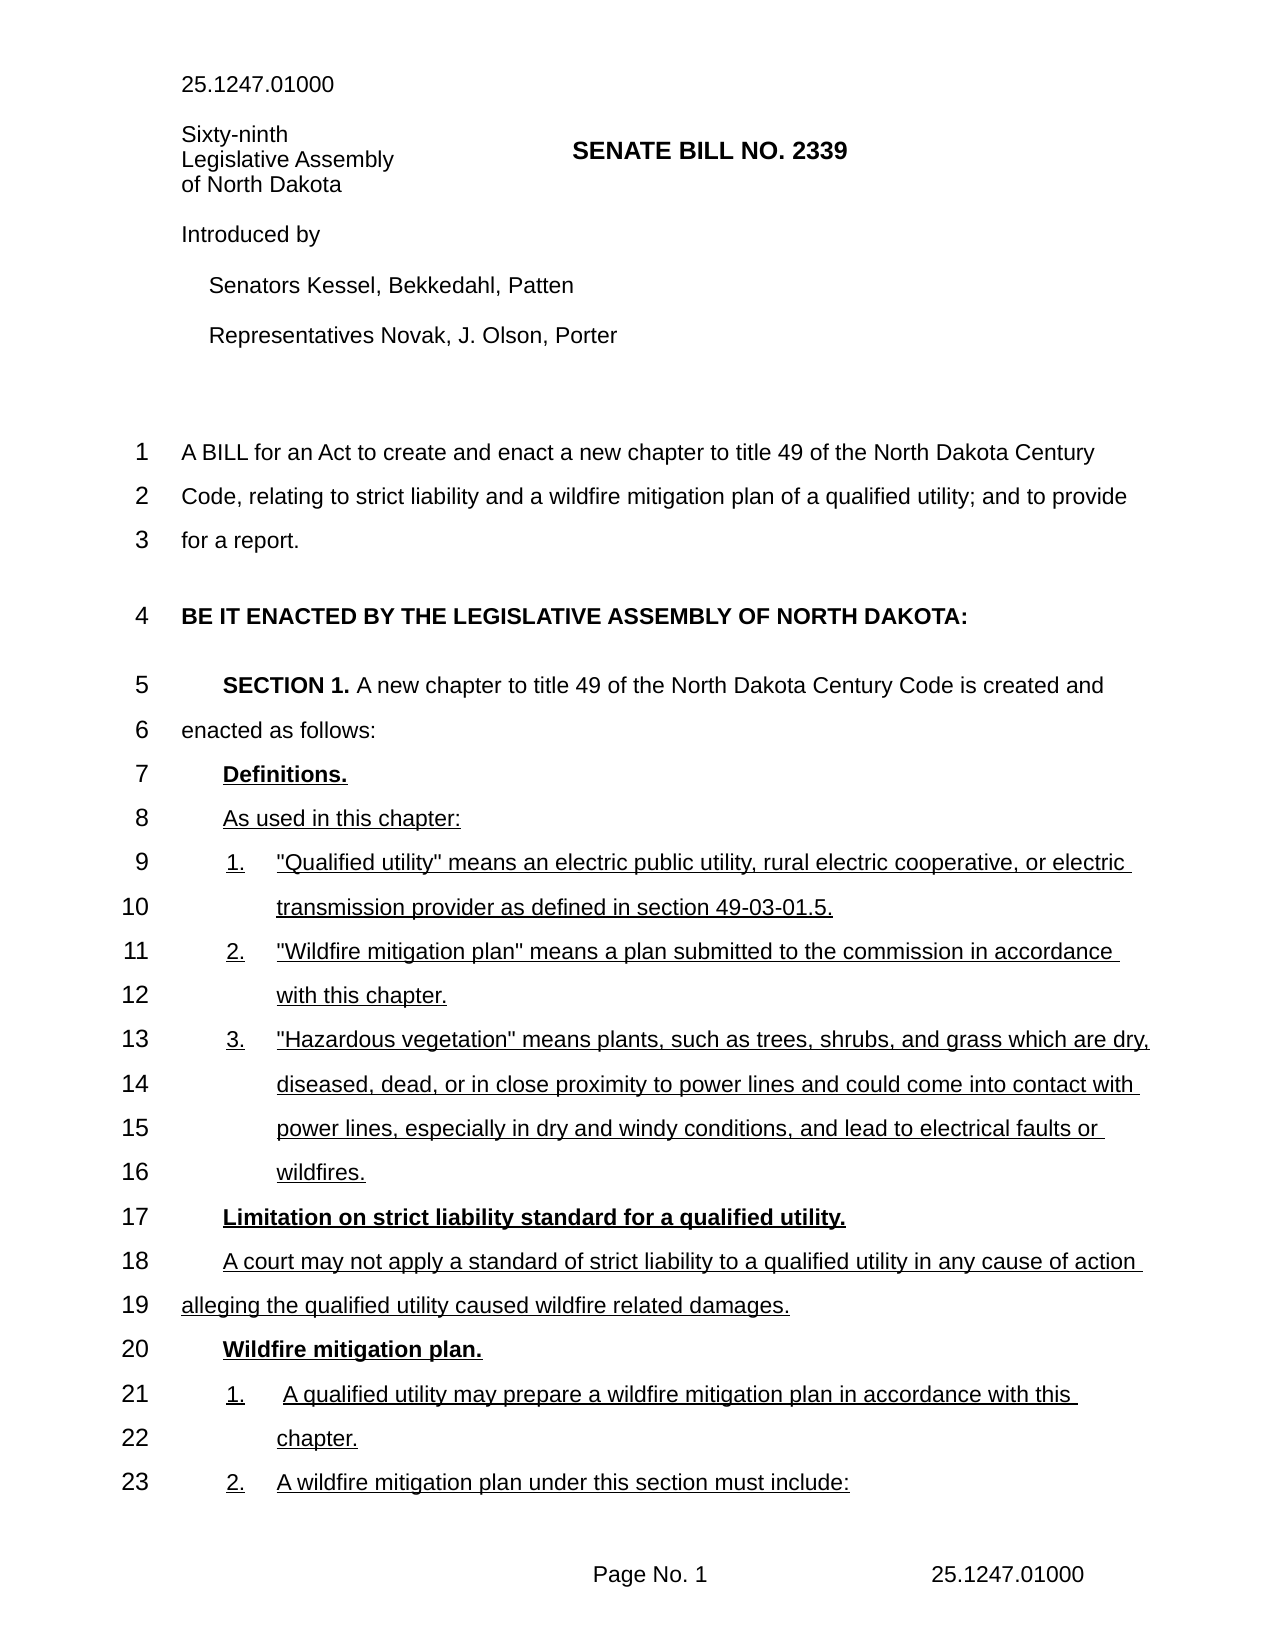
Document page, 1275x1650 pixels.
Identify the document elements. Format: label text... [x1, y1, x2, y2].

text Representatives Novak, J. Olson, Porter [208, 325, 1154, 348]
text 2. "Wildfire mitigation plan" means a plan submitted to the commission in accordance with this chapter. [181, 924, 1154, 1012]
title BILL NO. [565, 136, 848, 165]
text 3. "Hazardous vegetation" means plants, such as trees, shrubs, and grass which are dry, diseased, dead, or in close proximity to power lines and could come into contact with power lines, especially in dry and windy conditions, and lead to electrical faults or wildfires. [181, 1012, 1154, 1189]
text 1. A qualified utility may prepare a wildfire mitigation plan in accordance with this chapter. [181, 1367, 1154, 1455]
subtitle Limitation on strict liability standard for a qualified utility. [181, 1189, 1154, 1234]
text Senators Kessel, Bekkedahl, Patten [208, 275, 1154, 298]
text 2. A wildfire mitigation plan under this section must include: [181, 1455, 1154, 1499]
text Legislative Assembly [181, 148, 1154, 173]
text As used in this chapter: [181, 791, 1154, 835]
subtitle Wildfire mitigation plan. [181, 1322, 1154, 1367]
title A BILL for an Act to create and enact a new chapter to title 49 of the North Dakota Century Code, relating to strict liability and a wildfire mitigation plan of a qualified utility; and to provide for a report. [181, 425, 1154, 558]
text 1. "Qualified utility" means an electric public utility, rural electric cooperative, or electric transmission provider as defined in section 49‑03‑01.5. [181, 835, 1154, 924]
text of North Dakota [181, 173, 1154, 198]
text BE IT ENACTED BY THE LEGISLATIVE ASSEMBLY OF NORTH DAKOTA: [181, 589, 1154, 633]
text A court may not apply a standard of strict liability to a qualified utility in any cause of action alleging the qualified utility caused wildfire related damages. [181, 1234, 1154, 1322]
text . [181, 73, 1154, 133]
text Introduced by [181, 223, 1154, 248]
text SECTION 1. A new chapter to title 49 of the North Dakota Century Code is created and enacted as follows: [181, 658, 1154, 747]
subtitle Definitions. [181, 747, 1154, 791]
